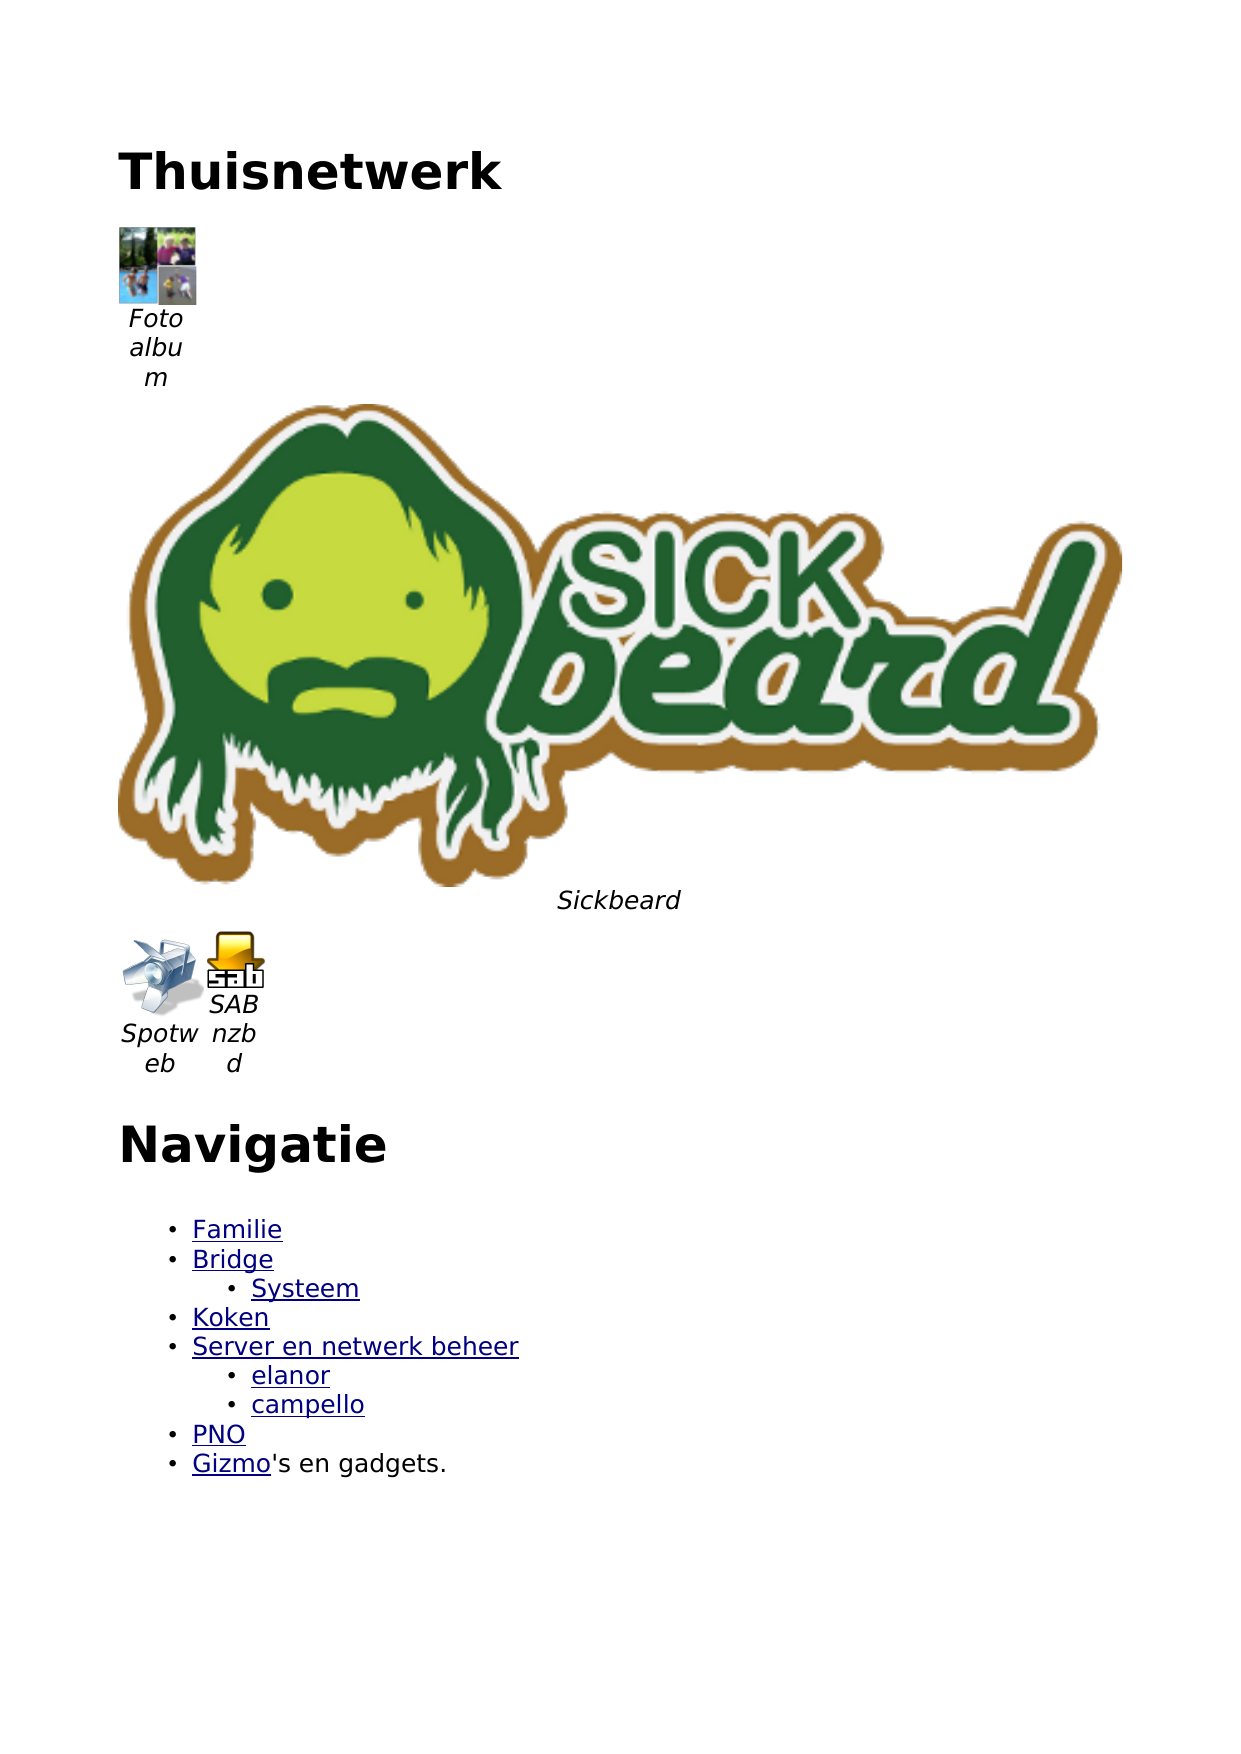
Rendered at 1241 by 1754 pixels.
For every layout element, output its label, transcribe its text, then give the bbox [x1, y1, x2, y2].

picture [118, 404, 1123, 887]
picture [118, 226, 197, 305]
list Server en netwerk beheer [177, 1332, 1122, 1362]
subtitle Navigatie [118, 1116, 1122, 1174]
list Familie [177, 1216, 1122, 1245]
list campello [236, 1391, 1122, 1420]
list Koken [177, 1303, 1122, 1332]
list PNO [177, 1420, 1122, 1449]
subtitle Thuisnetwerk [118, 143, 1122, 201]
text Sickbeard [118, 887, 1122, 916]
list Bridge [177, 1245, 1122, 1274]
text SABnzbd [204, 991, 267, 1078]
list Gizmo's en gadgets. [177, 1449, 1122, 1478]
text Foto album [118, 305, 196, 392]
picture [118, 928, 267, 1020]
text Spotweb [118, 1020, 204, 1078]
list elanor [236, 1362, 1122, 1391]
list Systeem [236, 1274, 1122, 1303]
